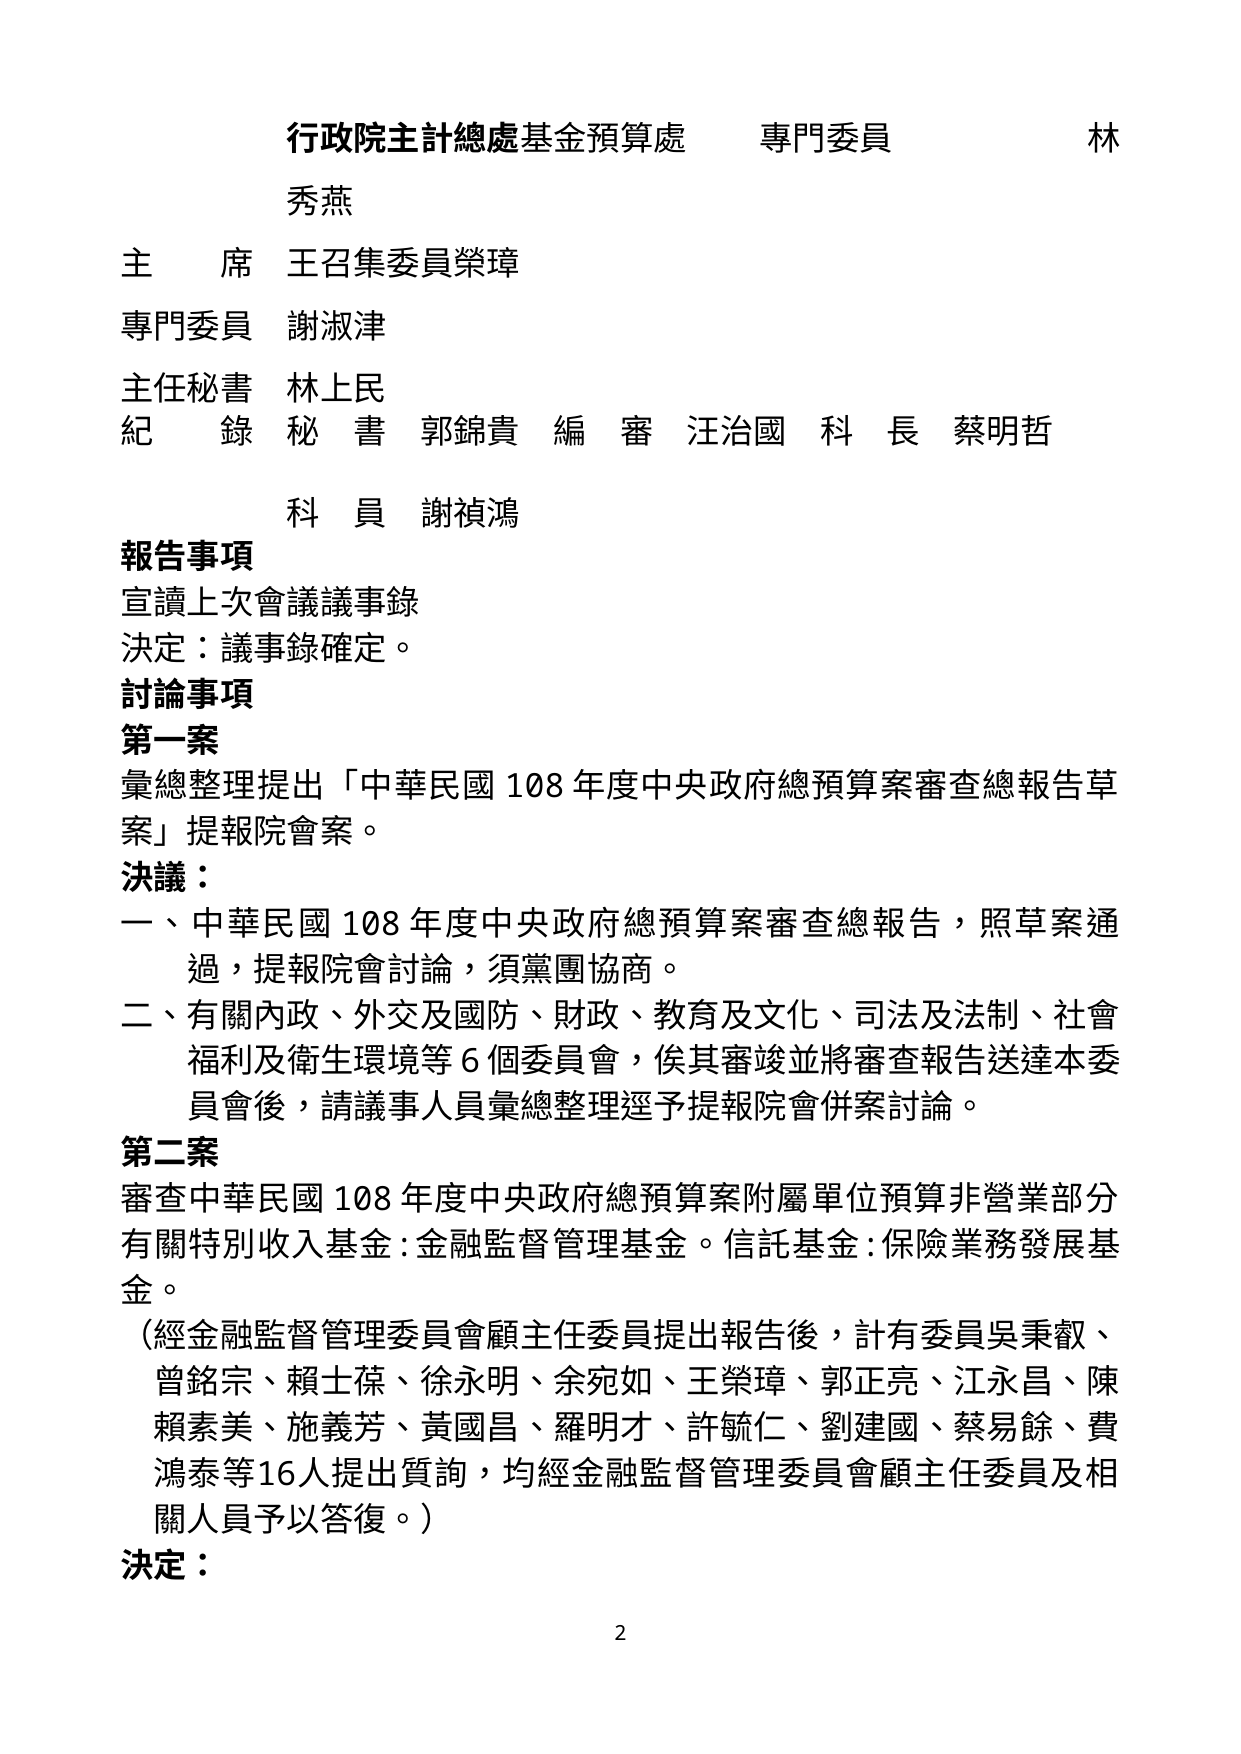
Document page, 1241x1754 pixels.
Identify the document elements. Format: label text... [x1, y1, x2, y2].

text 決議： [120, 853, 1120, 899]
text 決定：議事錄確定。 [120, 624, 1120, 669]
text 討論事項 [120, 669, 1120, 715]
text 行政院主計總處基金預算處 專門委員 林秀燕 [120, 94, 1120, 219]
text 二、有關內政、外交及國防、財政、教育及文化、司法及法制、社會福利及衛生環境等6個委員會，俟其審竣並將審查報告送達本委員會後，請議事人員彙總整理逕予提報院會併案討論。 [120, 990, 1120, 1128]
text 審查中華民國108年度中央政府總預算案附屬單位預算非營業部分有關特別收入基金:金融監督管理基金。信託基金:保險業務發展基金。 [120, 1174, 1120, 1311]
text （經金融監督管理委員會顧主任委員提出報告後，計有委員吳秉叡、曾銘宗、賴士葆、徐永明、余宛如、王榮璋、郭正亮、江永昌、陳賴素美、施義芳、黃國昌、羅明才、許毓仁、劉建國、蔡易餘、費鴻泰等16人提出質詢，均經金融監督管理委員會顧主任委員及相關人員予以答復。） [120, 1311, 1120, 1540]
text 報告事項 [120, 532, 1120, 578]
text 主 席 王召集委員榮璋 [120, 219, 1120, 282]
text 決定： [120, 1540, 1120, 1586]
text 宣讀上次會議議事錄 [120, 578, 1120, 624]
text 第二案 [120, 1128, 1120, 1174]
text 科 員 謝禎鴻 [120, 469, 1120, 532]
text 專門委員 謝淑津 [120, 282, 1120, 344]
text 主任秘書 林上民 [120, 344, 1120, 407]
text 一、中華民國108年度中央政府總預算案審查總報告，照草案通過，提報院會討論，須黨團協商。 [120, 899, 1120, 990]
text 第一案 [120, 715, 1120, 761]
text 紀 錄 秘 書 郭錦貴 編 審 汪治國 科 長 蔡明哲 [120, 407, 1120, 453]
text 彙總整理提出「中華民國108年度中央政府總預算案審查總報告草案」提報院會案。 [120, 761, 1120, 853]
